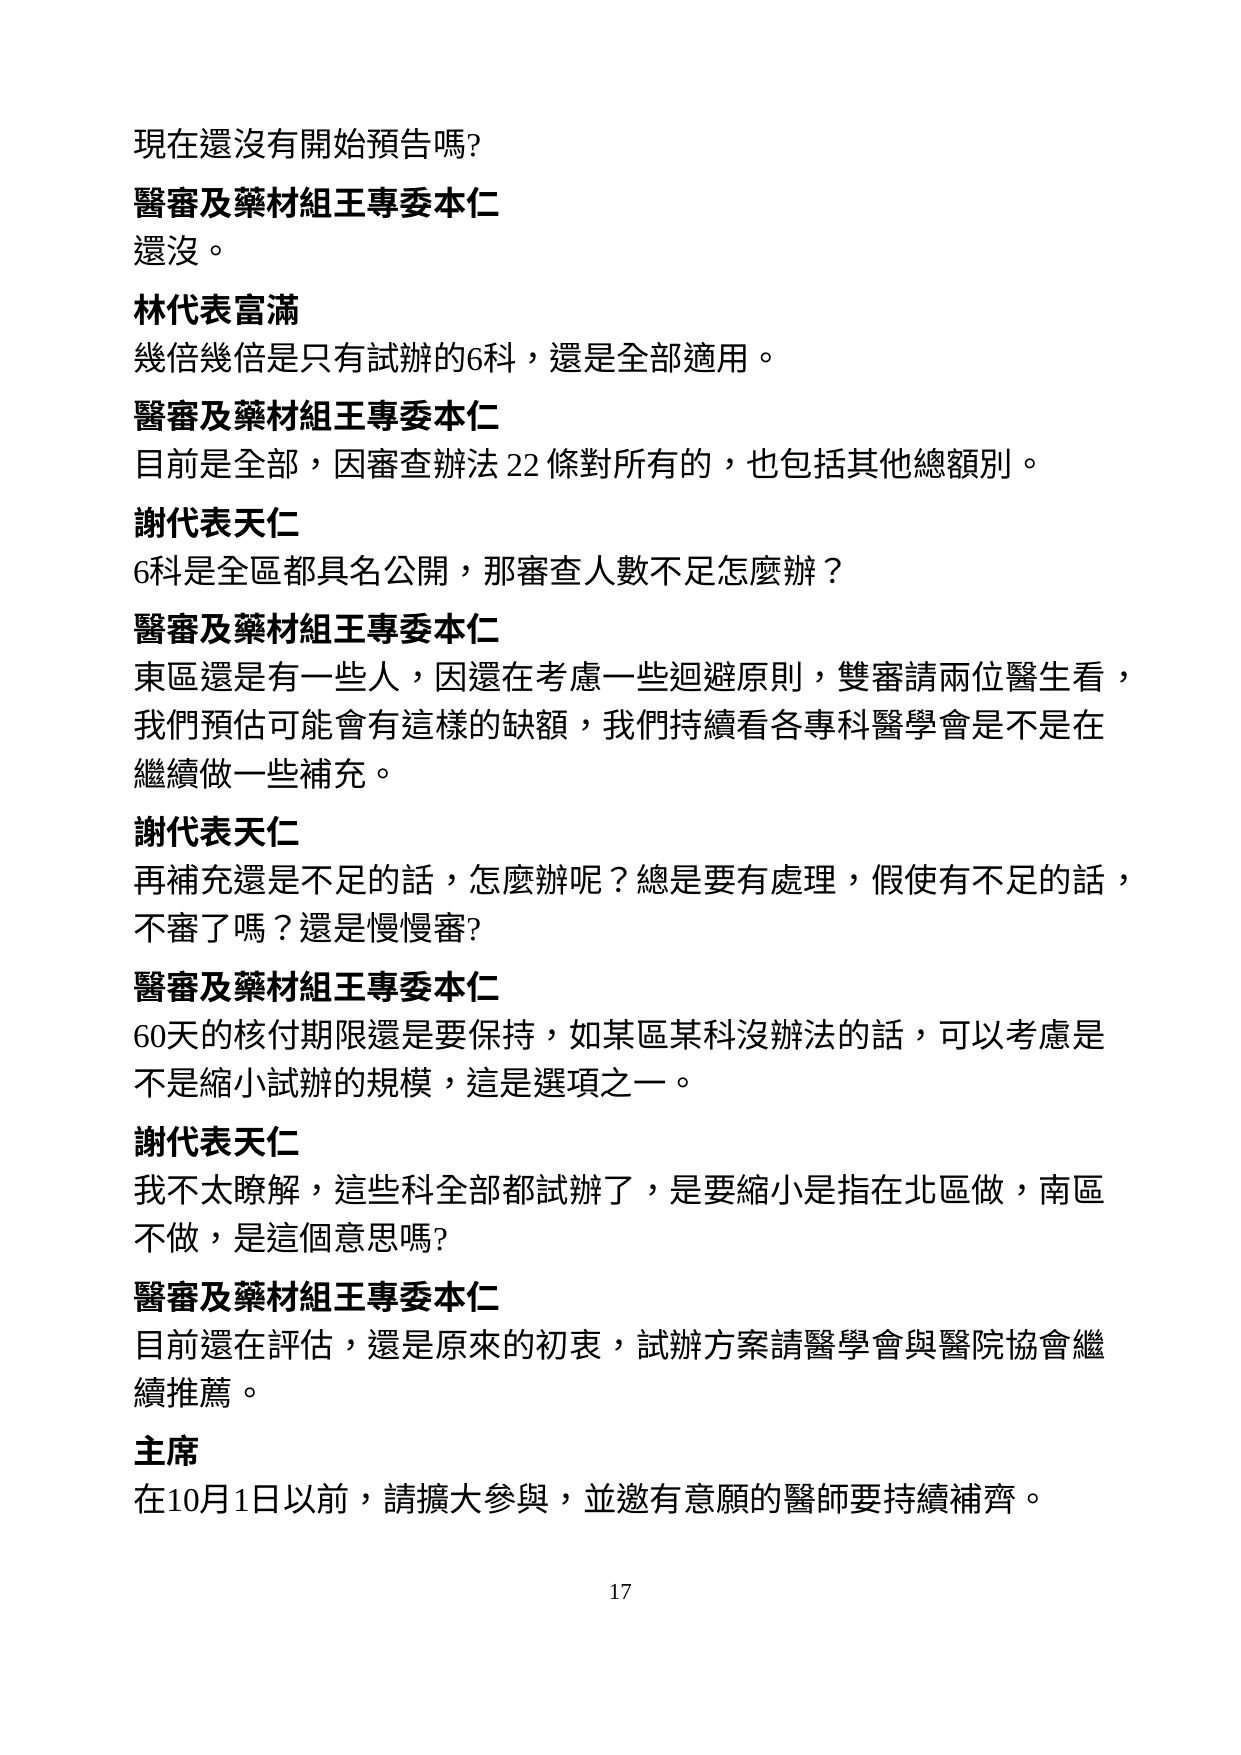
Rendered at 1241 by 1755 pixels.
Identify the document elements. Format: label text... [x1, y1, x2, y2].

text 目前是全部，因審查辦法22條對所有的，也包括其他總額別。 [133, 438, 1107, 486]
text 主席 [133, 1427, 1107, 1473]
text 60天的核付期限還是要保持，如某區某科沒辦法的話，可以考慮是不是縮小試辦的規模，這是選項之一。 [133, 1009, 1107, 1105]
text 還沒。 [133, 225, 1107, 273]
text 醫審及藥材組王專委本仁 [133, 605, 1107, 651]
text 謝代表天仁 [133, 1118, 1107, 1163]
text 醫審及藥材組王專委本仁 [133, 1272, 1107, 1318]
text 我不太瞭解，這些科全部都試辦了，是要縮小是指在北區做，南區不做，是這個意思嗎? [133, 1163, 1107, 1260]
text 6科是全區都具名公開，那審查人數不足怎麼辦？ [133, 544, 1107, 593]
text 謝代表天仁 [133, 808, 1107, 854]
text 在10月1日以前，請擴大參與，並邀有意願的醫師要持續補齊。 [133, 1473, 1107, 1521]
text 謝代表天仁 [133, 498, 1107, 544]
text 再補充還是不足的話，怎麼辦呢？總是要有處理，假使有不足的話，不審了嗎？還是慢慢審? [133, 854, 1107, 950]
text 現在還沒有開始預告嗎? [133, 118, 1107, 166]
text 目前還在評估，還是原來的初衷，試辦方案請醫學會與醫院協會繼續推薦。 [133, 1318, 1107, 1415]
text 林代表富滿 [133, 285, 1107, 331]
text 醫審及藥材組王專委本仁 [133, 179, 1107, 225]
text 東區還是有一些人，因還在考慮一些迴避原則，雙審請兩位醫生看，我們預估可能會有這樣的缺額，我們持續看各專科醫學會是不是在繼續做一些補充。 [133, 651, 1107, 796]
text 幾倍幾倍是只有試辦的6科，還是全部適用。 [133, 331, 1107, 379]
text 醫審及藥材組王專委本仁 [133, 392, 1107, 438]
text 醫審及藥材組王專委本仁 [133, 963, 1107, 1009]
